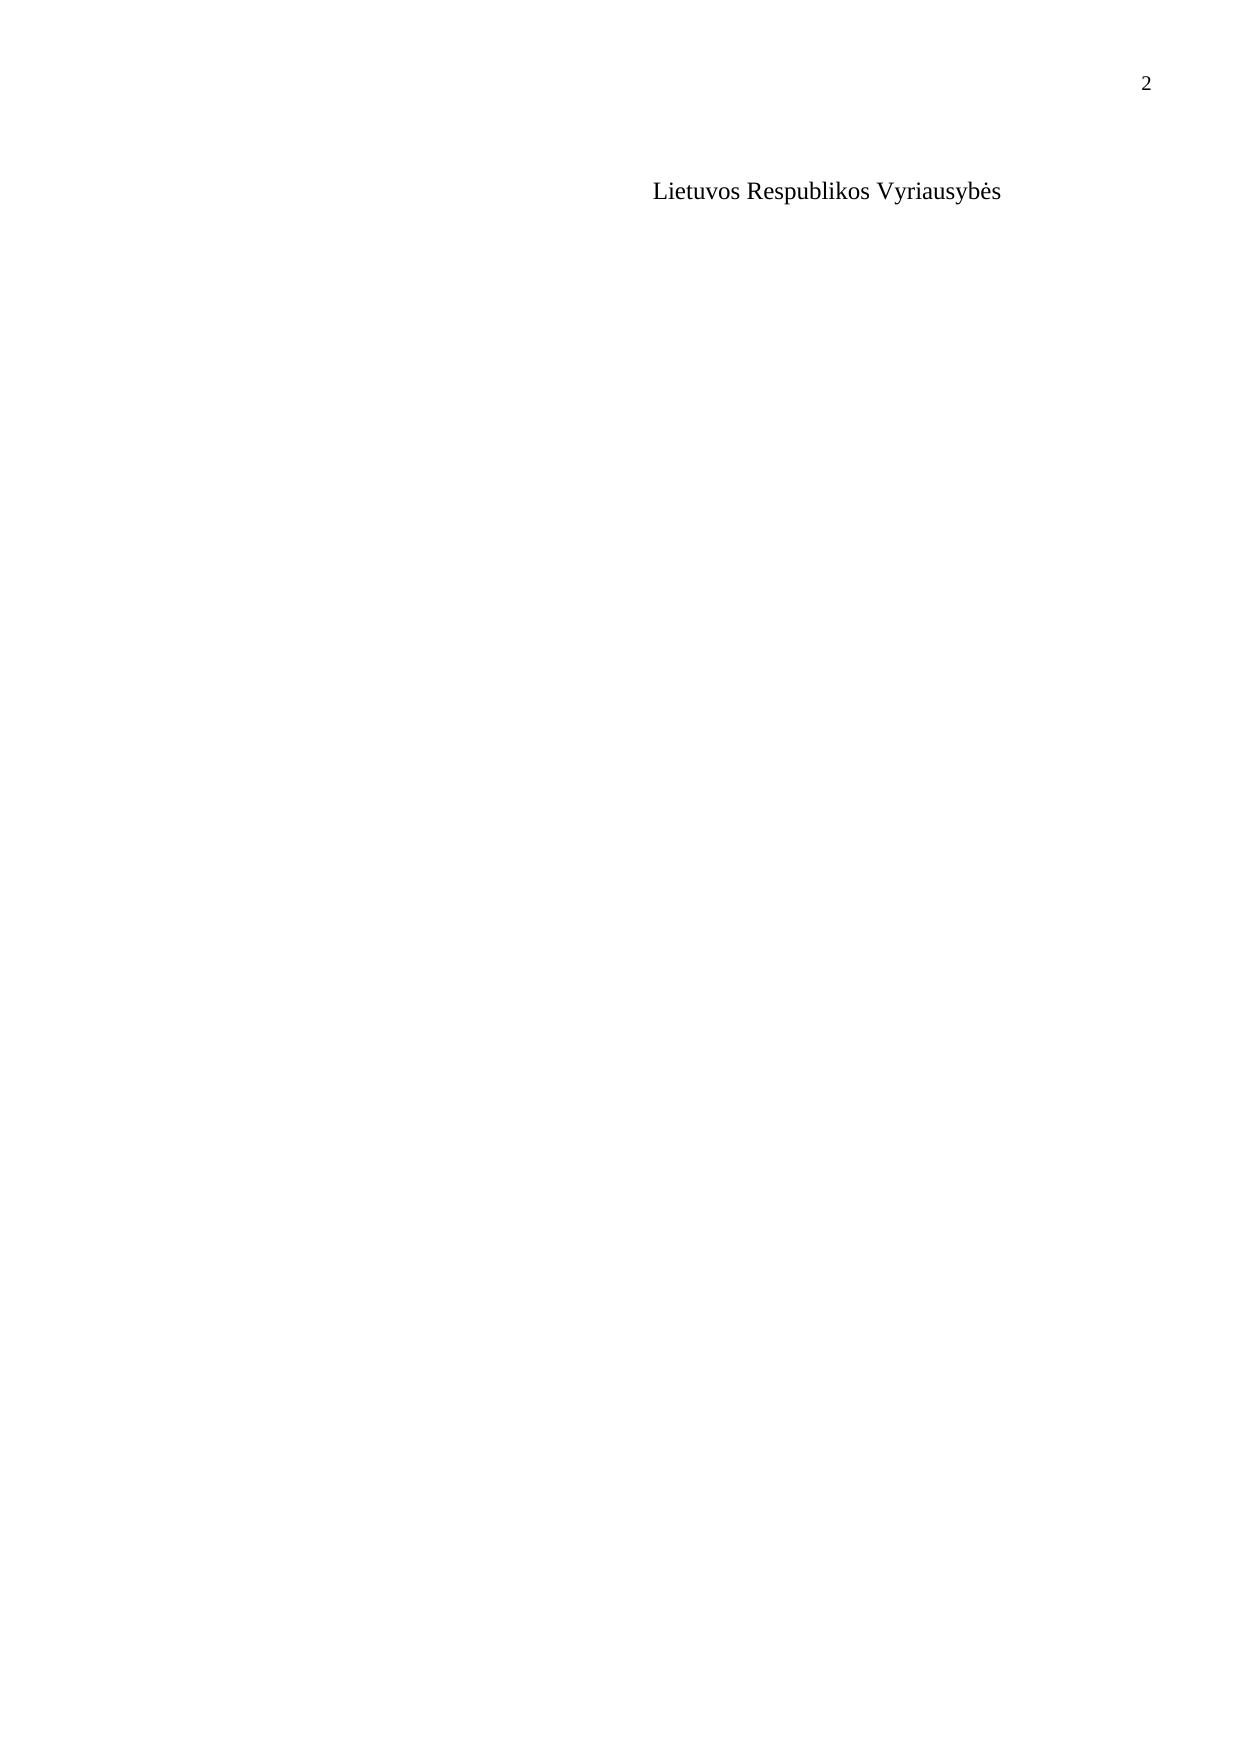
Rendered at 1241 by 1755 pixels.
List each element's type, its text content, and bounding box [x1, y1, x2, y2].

text Lietuvos Respublikos Vyriausybės [502, 176, 1152, 205]
